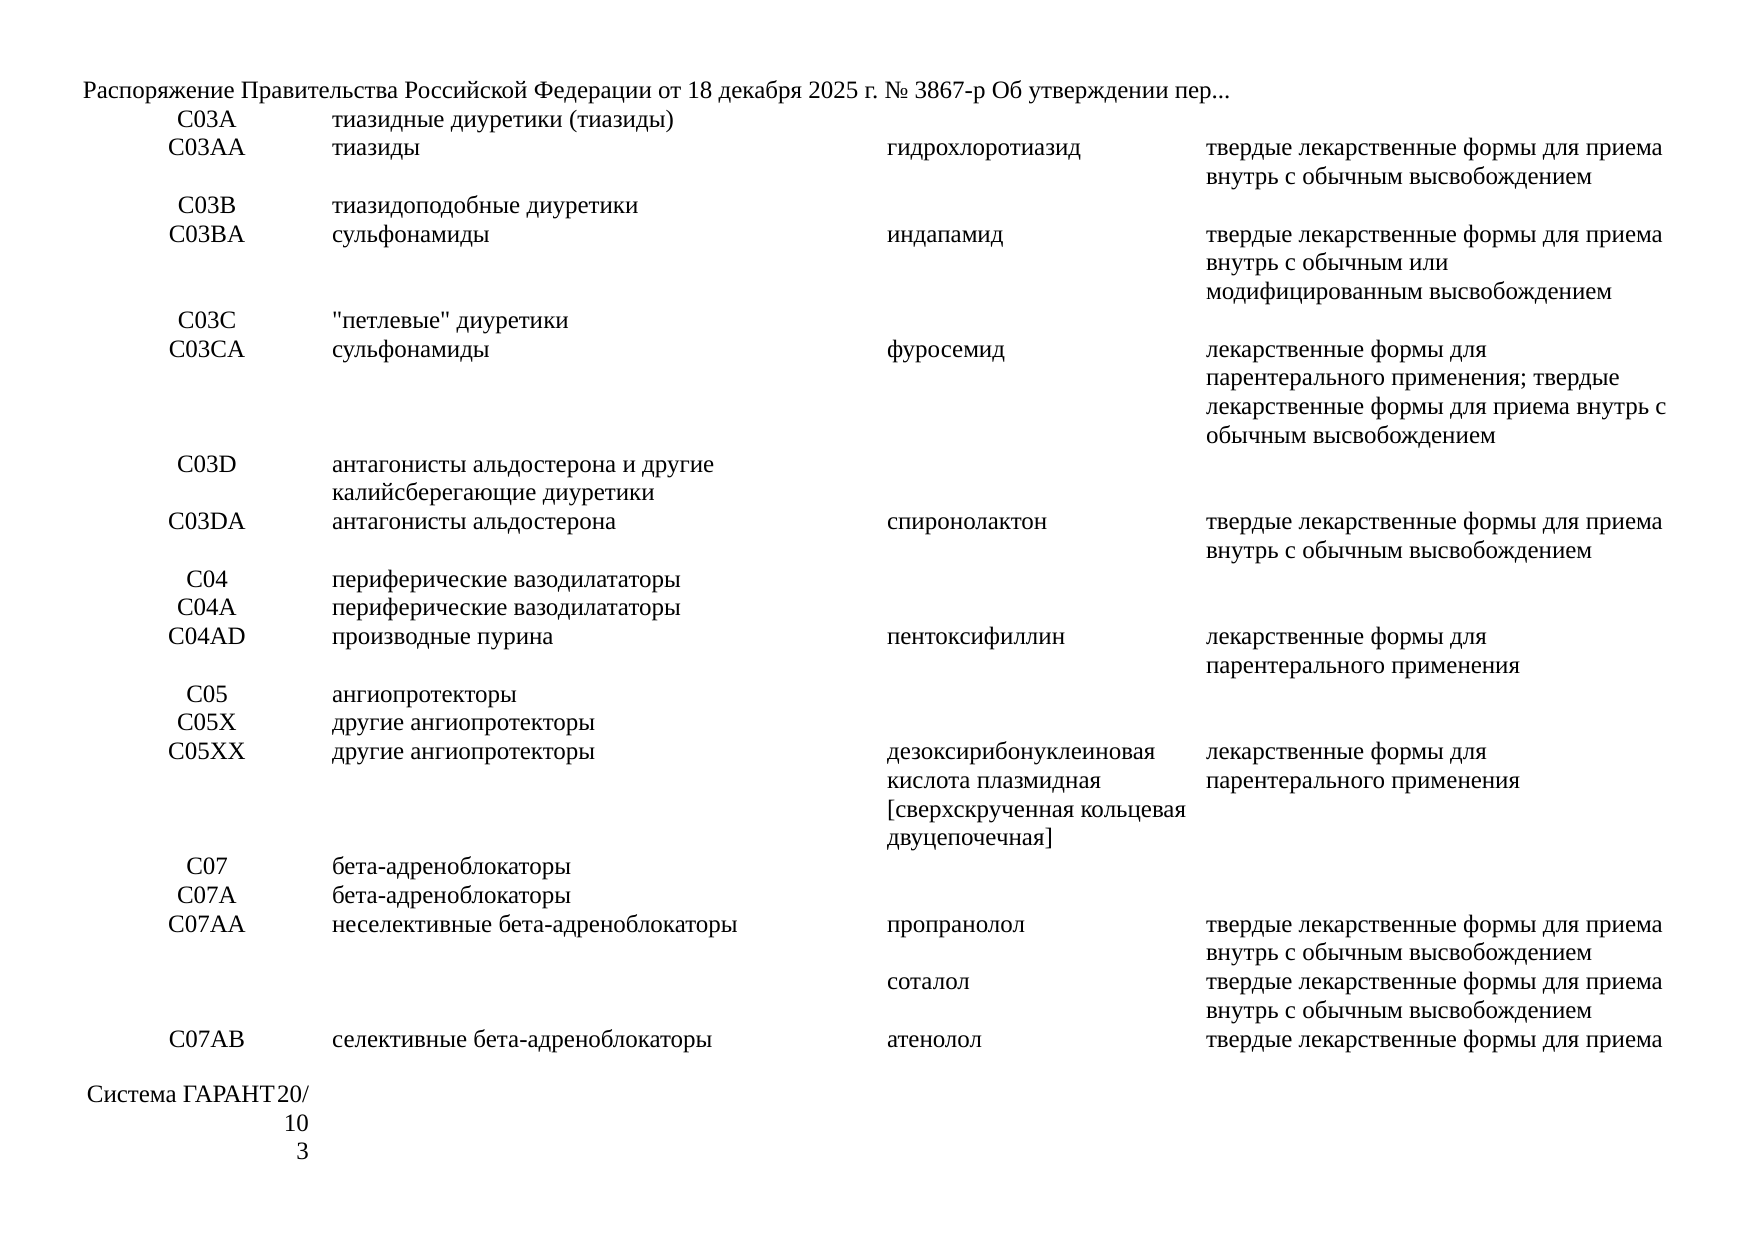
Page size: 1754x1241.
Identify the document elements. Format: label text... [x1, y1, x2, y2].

table_cell [1205, 708, 1671, 736]
table_cell C07AB [83, 1024, 331, 1052]
table_cell C05X [83, 708, 331, 736]
table_cell пропранолол [886, 909, 1205, 966]
table_cell антагонисты альдостерона и другие калийсберегающие диуретики [331, 449, 886, 506]
table_cell твердые лекарственные формы для приема внутрь с обычным высвобождением [1205, 133, 1671, 190]
table_cell C04A [83, 593, 331, 621]
table_cell [1205, 449, 1671, 506]
table_cell периферические вазодилататоры [331, 593, 886, 621]
table_cell тиазидные диуретики (тиазиды) [331, 104, 886, 132]
table_cell лекарственные формы для парентерального применения [1205, 621, 1671, 679]
table_cell [1205, 190, 1671, 219]
table_cell C07AA [83, 909, 331, 966]
table_cell дезоксирибонуклеиновая кислота плазмидная [сверхскрученная кольцевая двуцепочечная] [886, 736, 1205, 851]
table_cell [1205, 305, 1671, 334]
table_cell C05 [83, 679, 331, 707]
table_cell C03BA [83, 219, 331, 305]
table_cell сульфонамиды [331, 334, 886, 449]
table_cell C03C [83, 305, 331, 334]
table_cell C03AA [83, 133, 331, 190]
table_cell неселективные бета-адреноблокаторы [331, 909, 886, 966]
table_cell бета-адреноблокаторы [331, 851, 886, 880]
table_cell [886, 851, 1205, 880]
table_cell твердые лекарственные формы для приема внутрь с обычным высвобождением [1205, 506, 1671, 564]
table_cell [1205, 851, 1671, 880]
table_cell твердые лекарственные формы для приема внутрь с обычным высвобождением [1205, 966, 1671, 1024]
table_cell C03B [83, 190, 331, 219]
table_cell индапамид [886, 219, 1205, 305]
table_cell [886, 104, 1205, 132]
table_cell другие ангиопротекторы [331, 708, 886, 736]
table_cell [886, 564, 1205, 592]
table_cell "петлевые" диуретики [331, 305, 886, 334]
table_cell ангиопротекторы [331, 679, 886, 707]
table_cell тиазиды [331, 133, 886, 190]
table_cell C03CA [83, 334, 331, 449]
table_cell твердые лекарственные формы для приема внутрь с обычным или модифицированным высвобождением [1205, 219, 1671, 305]
table_cell производные пурина [331, 621, 886, 679]
table_cell [886, 305, 1205, 334]
table_cell C07A [83, 880, 331, 909]
table_cell [886, 449, 1205, 506]
table_cell [886, 190, 1205, 219]
table_cell атенолол [886, 1024, 1205, 1052]
table_cell другие ангиопротекторы [331, 736, 886, 851]
table_cell соталол [886, 966, 1205, 1024]
table_cell [886, 880, 1205, 909]
table_cell бета-адреноблокаторы [331, 880, 886, 909]
table_cell [1205, 104, 1671, 132]
table_cell гидрохлоротиазид [886, 133, 1205, 190]
table_cell лекарственные формы для парентерального применения; твердые лекарственные формы для приема внутрь с обычным высвобождением [1205, 334, 1671, 449]
table_cell C07 [83, 851, 331, 880]
table_cell [1205, 880, 1671, 909]
table_cell фуросемид [886, 334, 1205, 449]
table_cell C04AD [83, 621, 331, 679]
table_cell [331, 966, 886, 1024]
table_cell [886, 708, 1205, 736]
table_cell [1205, 564, 1671, 592]
table_cell C03D [83, 449, 331, 506]
table_cell сульфонамиды [331, 219, 886, 305]
table_cell твердые лекарственные формы для приема [1205, 1024, 1671, 1052]
table_cell [83, 966, 331, 1024]
table_cell C04 [83, 564, 331, 592]
table_cell C05XX [83, 736, 331, 851]
table_cell [886, 679, 1205, 707]
table_cell пентоксифиллин [886, 621, 1205, 679]
table_cell спиронолактон [886, 506, 1205, 564]
table_cell селективные бета-адреноблокаторы [331, 1024, 886, 1052]
table_cell антагонисты альдостерона [331, 506, 886, 564]
table_cell [1205, 679, 1671, 707]
table_cell C03A [83, 104, 331, 132]
table_cell [1205, 593, 1671, 621]
table_cell [886, 593, 1205, 621]
table_cell тиазидоподобные диуретики [331, 190, 886, 219]
table_cell твердые лекарственные формы для приема внутрь с обычным высвобождением [1205, 909, 1671, 966]
table_cell периферические вазодилататоры [331, 564, 886, 592]
table_cell лекарственные формы для парентерального применения [1205, 736, 1671, 851]
table_cell C03DA [83, 506, 331, 564]
